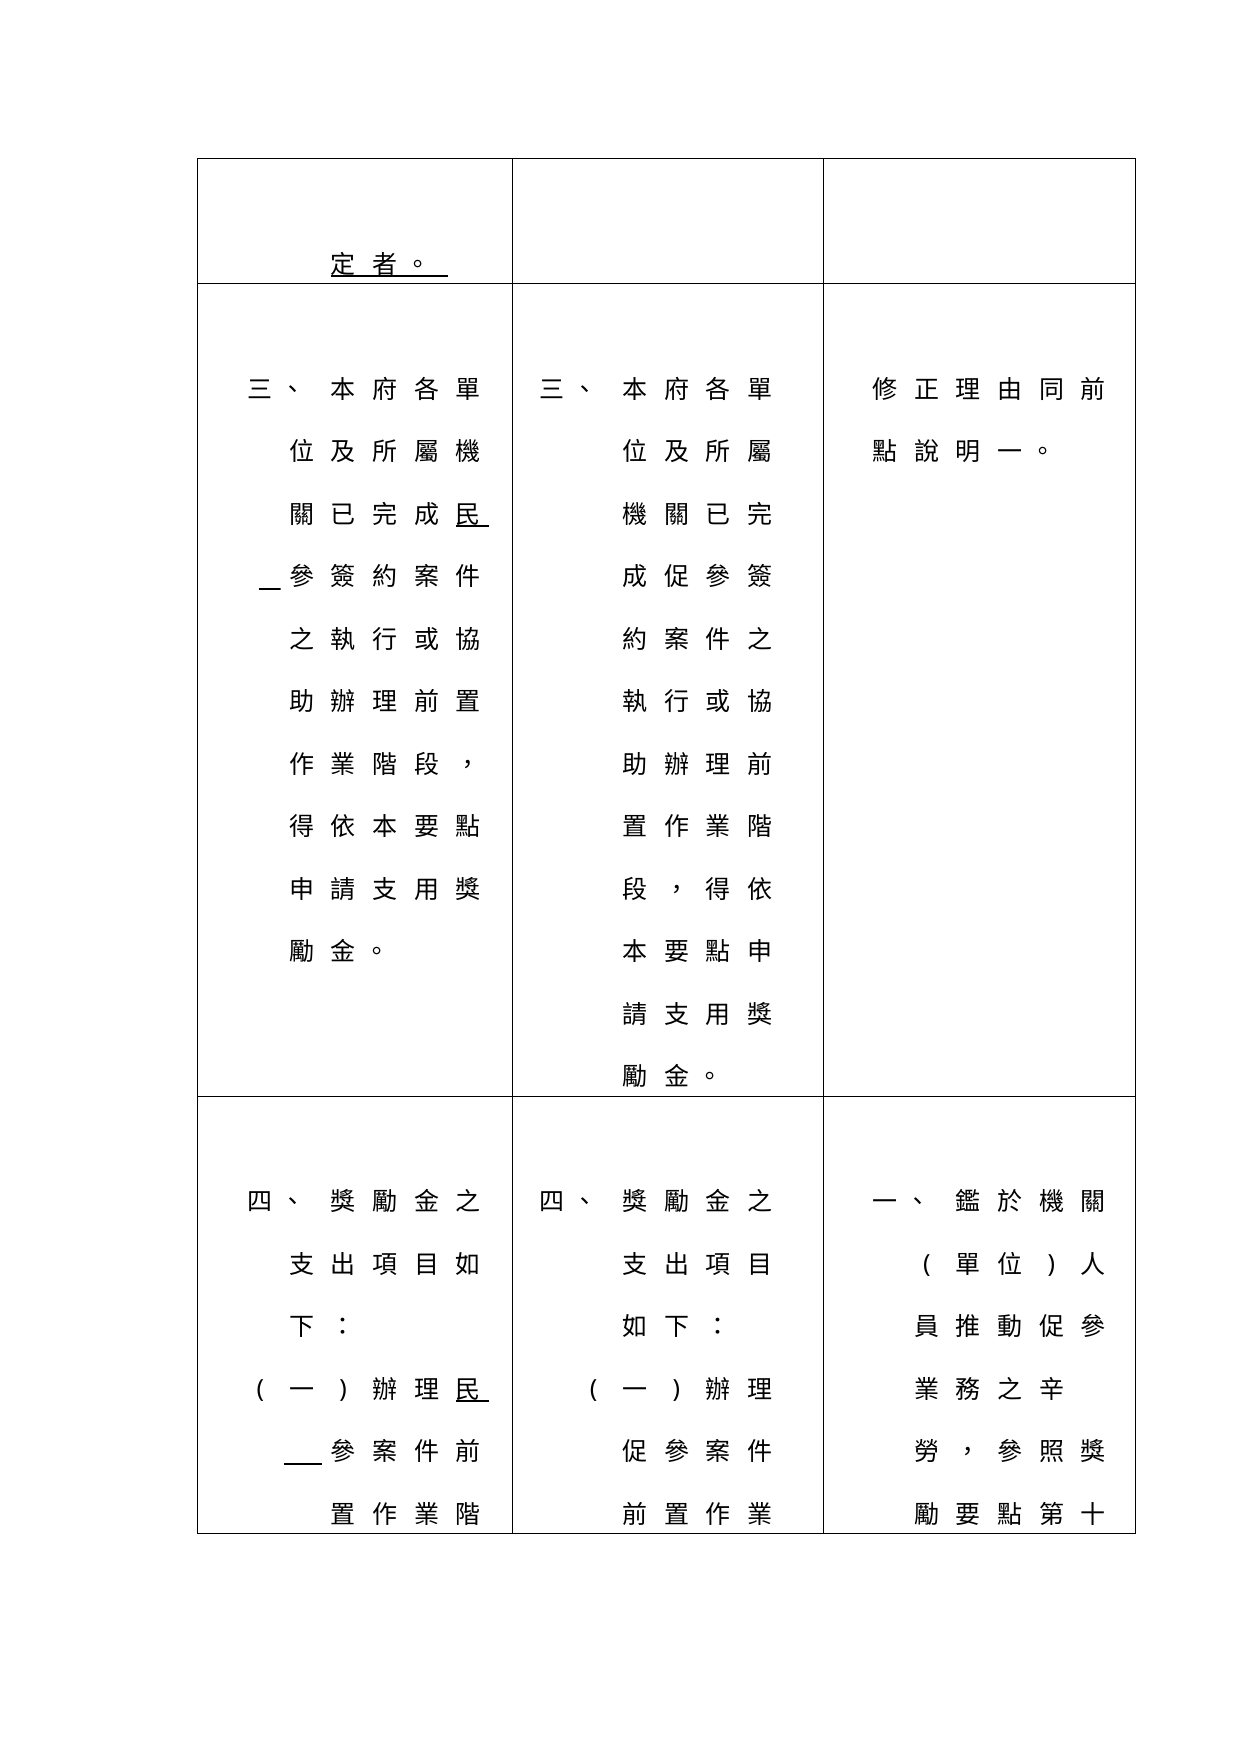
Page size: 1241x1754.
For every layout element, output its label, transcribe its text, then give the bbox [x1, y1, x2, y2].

table_cell 四、獎勵金之支出項目如下： (一)辦理民參案件前置作業階 [198, 1097, 512, 1533]
table_cell 三、本府各單位及所屬機關已完成民參簽約案件之執行或協助辦理前置作業階段，得依本要點申請支用獎勵金。 [198, 284, 512, 1096]
table_cell [824, 159, 1135, 283]
table_cell 修正理由同前點說明一。 [824, 284, 1135, 1096]
table_cell 一、鑑於機關(單位)人員推動促參業務之辛勞，參照獎勵要點第十 [824, 1097, 1135, 1533]
table_cell [513, 159, 823, 283]
table_cell 四、獎勵金之支出項目如下： (一)辦理促參案件前置作業 [513, 1097, 823, 1533]
table_cell 定者。 [198, 159, 512, 283]
table_cell 三、本府各單位及所屬機關已完成促參簽約案件之執行或協助辦理前置作業階段，得依本要點申請支用獎勵金。 [513, 284, 823, 1096]
